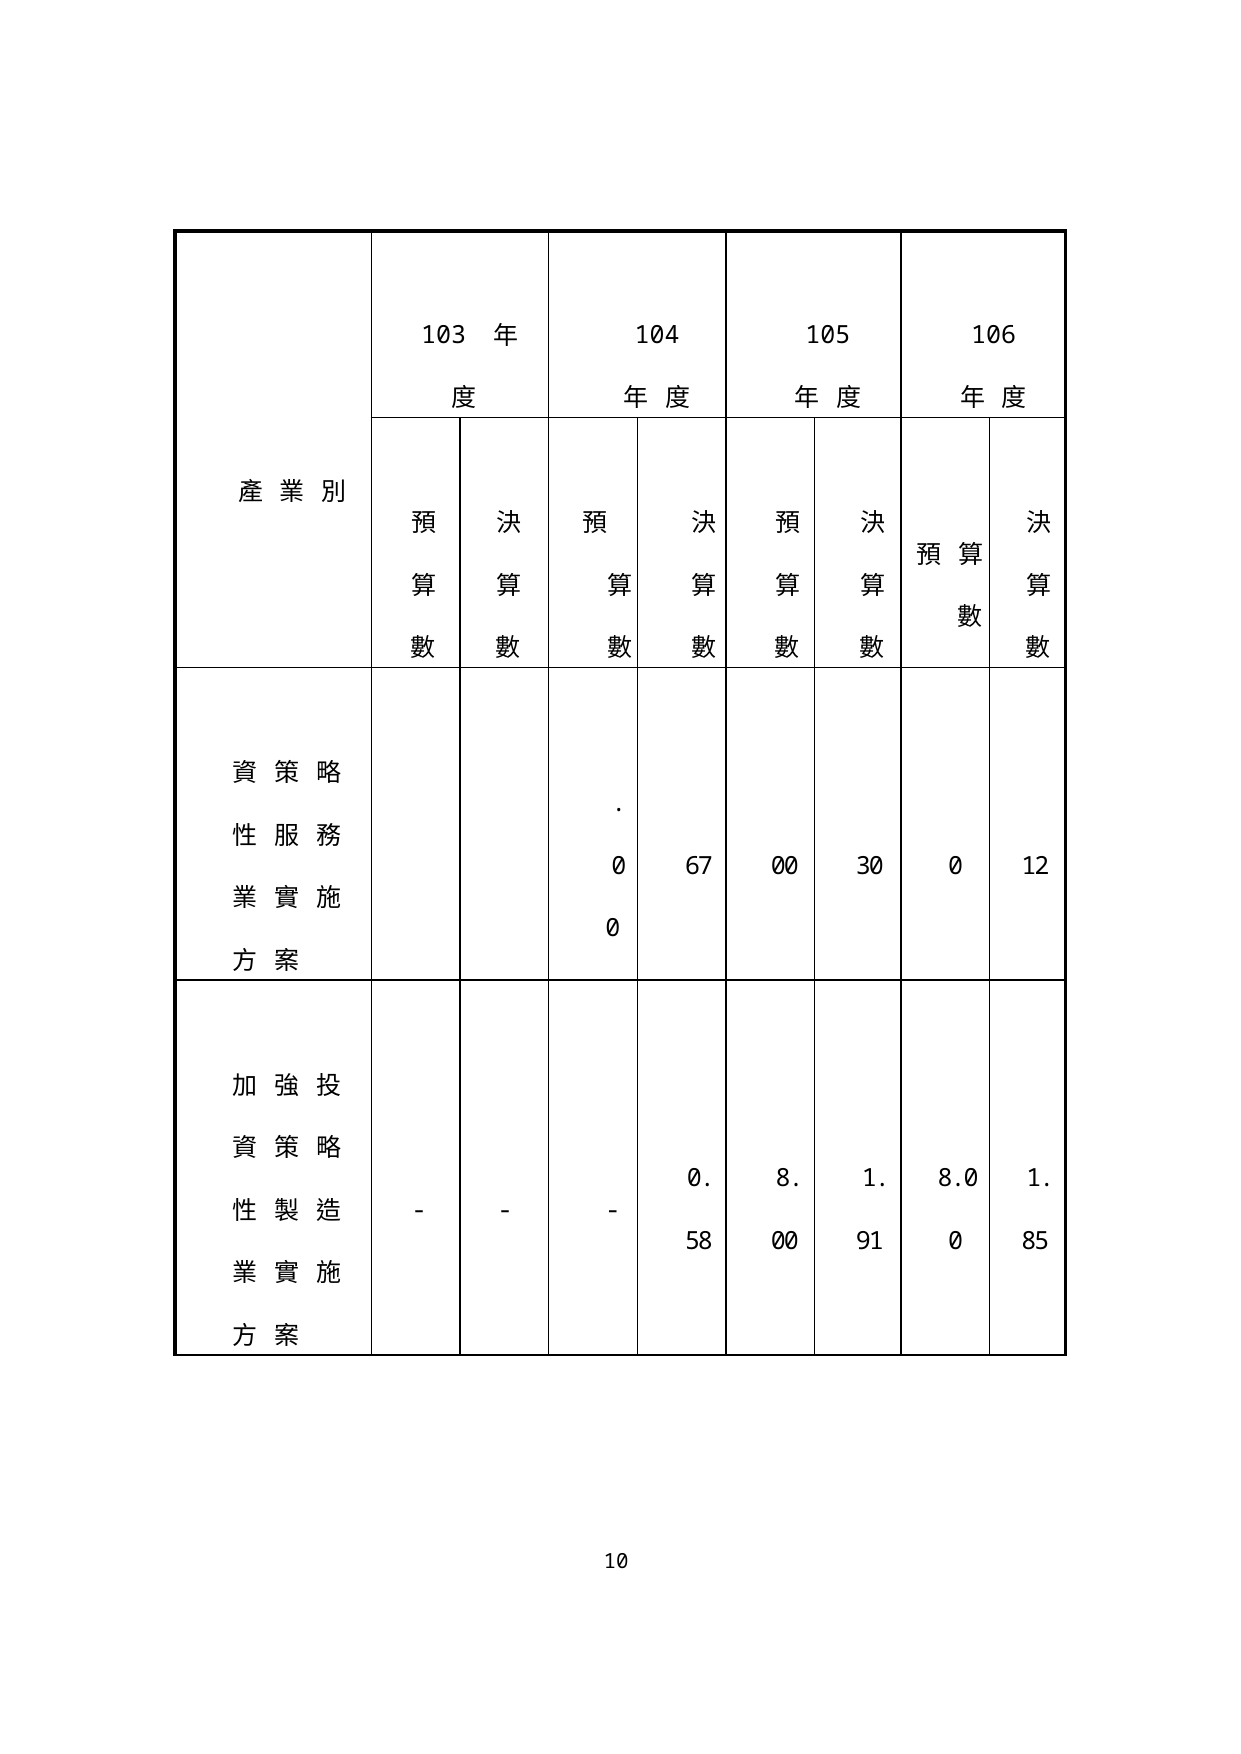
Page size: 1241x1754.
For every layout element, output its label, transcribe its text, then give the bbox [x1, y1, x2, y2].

table_cell .00 [549, 668, 637, 979]
table_cell 加強投資策略性製造業實施方案 [177, 981, 371, 1354]
table_header 106年度 [902, 233, 1064, 417]
table_cell [461, 668, 548, 979]
table_cell - [549, 981, 637, 1354]
table_cell 1.91 [815, 981, 900, 1354]
table_cell - [461, 981, 548, 1354]
table_cell - [372, 981, 459, 1354]
table_cell 00 [727, 668, 814, 979]
table_cell 8.00 [902, 981, 989, 1354]
table_cell [372, 668, 459, 979]
table_cell 預算數 [549, 418, 637, 667]
table_header 103年度 [372, 233, 548, 417]
table_cell 67 [638, 668, 725, 979]
table_cell 0 [902, 668, 989, 979]
table_cell 12 [990, 668, 1064, 979]
table_cell 1.85 [990, 981, 1064, 1354]
table_header 產業別 [177, 233, 371, 667]
table_cell 決算數 [815, 418, 900, 667]
table_header 105年度 [727, 233, 900, 417]
table_cell 決算數 [461, 418, 548, 667]
table_cell 8.00 [727, 981, 814, 1354]
table_cell 決算數 [990, 418, 1064, 667]
table_cell 預算數 [372, 418, 459, 667]
table_cell 資策略性服務業實施方案 [177, 668, 371, 979]
table_header 104年度 [549, 233, 725, 417]
table_cell 0.58 [638, 981, 725, 1354]
table_cell 預算數 [727, 418, 814, 667]
table_cell 30 [815, 668, 900, 979]
table_cell 決算數 [638, 418, 725, 667]
table_cell 預算數 [902, 418, 989, 667]
